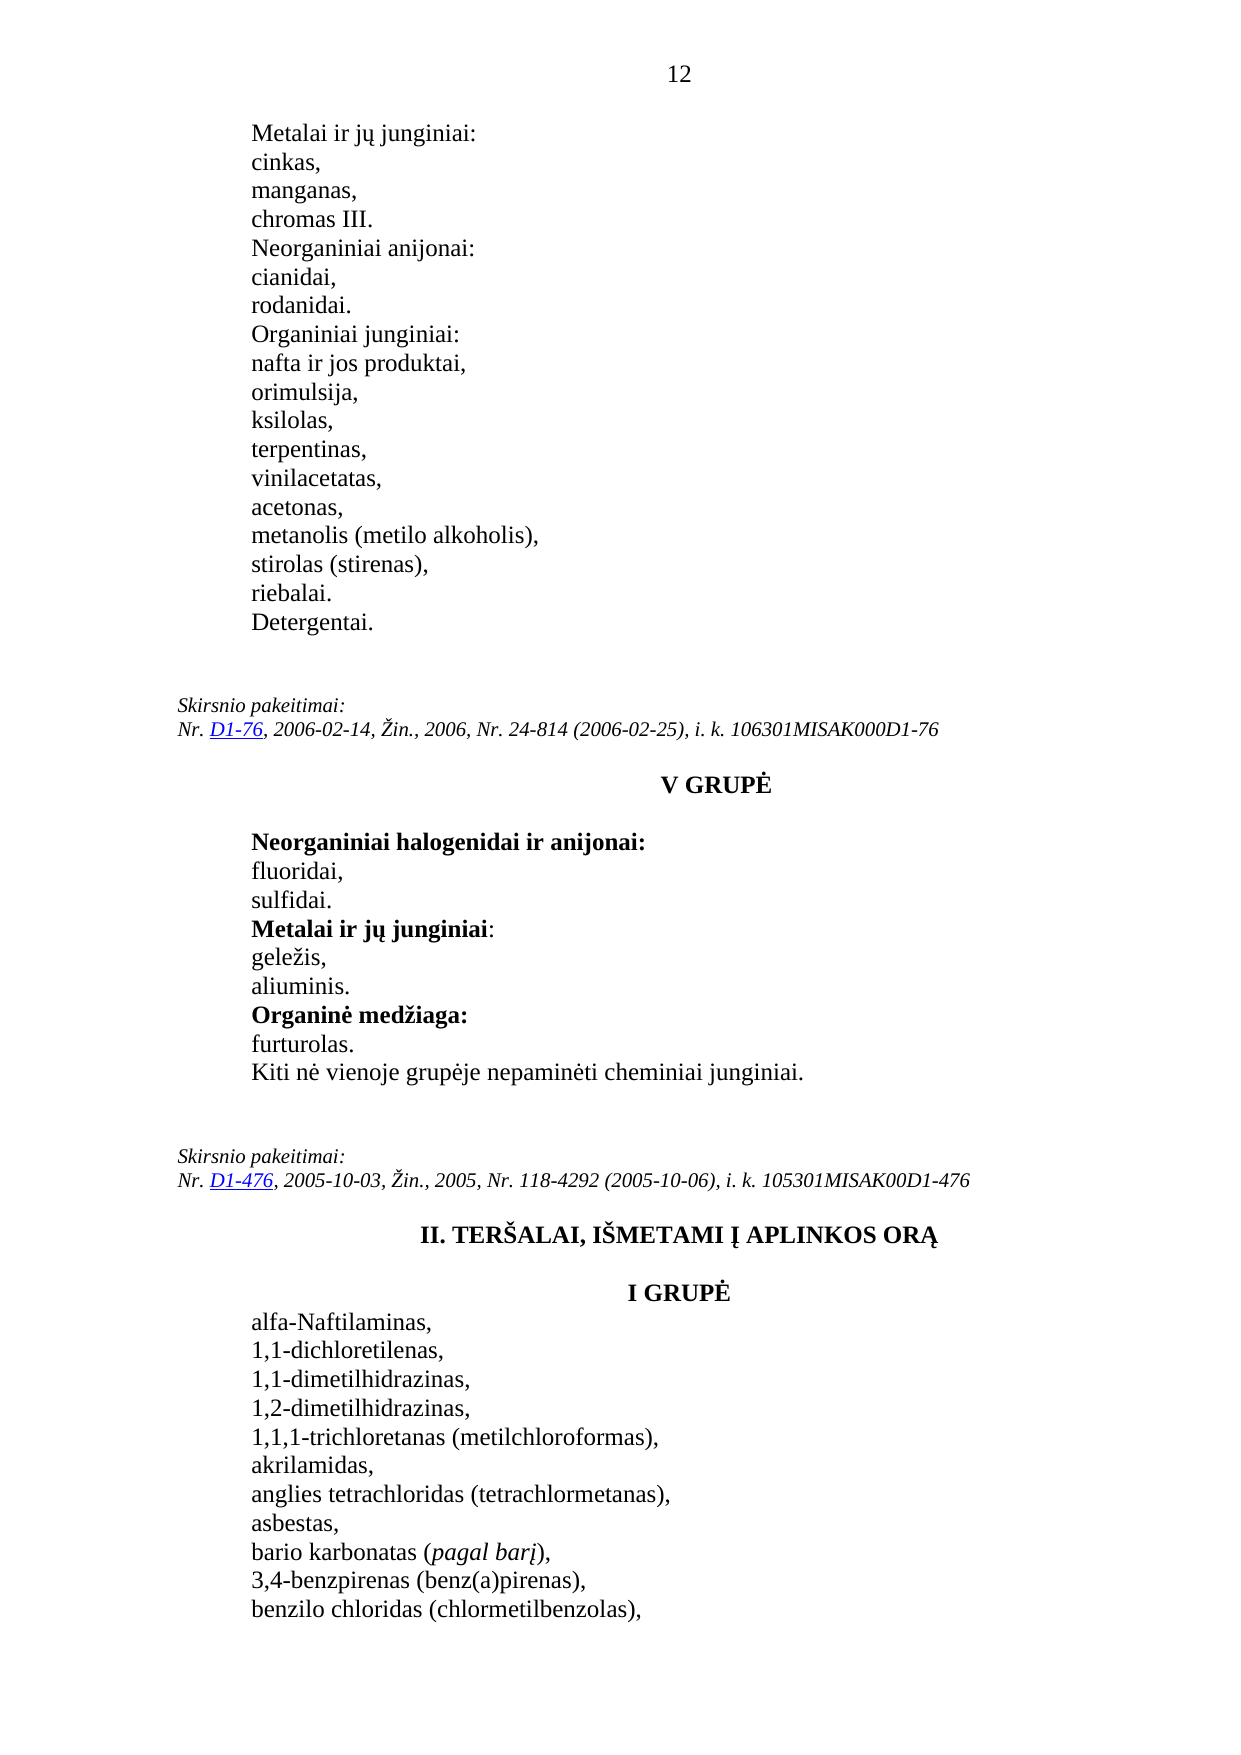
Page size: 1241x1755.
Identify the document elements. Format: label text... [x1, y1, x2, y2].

text 1,2-dimetilhidrazinas, [177, 1393, 1181, 1422]
text asbestas, [177, 1508, 1181, 1537]
text 1,1,1-trichloretanas (metilchloroformas), [177, 1422, 1181, 1451]
text aliuminis. [177, 971, 1181, 1000]
text akrilamidas, [177, 1451, 1181, 1479]
text Skirsnio pakeitimai: [177, 693, 1181, 717]
text Neorganiniai halogenidai ir anijonai: [177, 827, 1181, 856]
text acetonas, [177, 492, 1181, 521]
text bario karbonatas (pagal barį), [177, 1537, 1181, 1566]
text manganas, [177, 176, 1181, 204]
text alfa-Naftilaminas, [177, 1307, 1181, 1336]
text fluoridai, [177, 856, 1181, 885]
text nafta ir jos produktai, [177, 348, 1181, 377]
text sulfidai. [177, 885, 1181, 914]
text terpentinas, [177, 434, 1181, 463]
text orimulsija, [177, 377, 1181, 406]
text chromas III. [177, 204, 1181, 233]
text I grupė [177, 1278, 1181, 1307]
text Organiniai junginiai: [177, 319, 1181, 348]
text cinkas, [177, 147, 1181, 176]
text furturolas. [177, 1029, 1181, 1057]
text II. TERŠALAI, IŠMETAMI Į APLINKOS ORĄ [177, 1221, 1181, 1249]
text Organinė medžiaga: [177, 1000, 1181, 1029]
text stirolas (stirenas), [177, 549, 1181, 578]
text benzilo chloridas (chlormetilbenzolas), [177, 1594, 1181, 1623]
text Nr. D1-476, 2005-10-03, Žin., 2005, Nr. 118-4292 (2005-10-06), i. k. 105301MISAK00D1-476 [177, 1168, 1181, 1192]
text Metalai ir jų junginiai: [177, 914, 1181, 942]
text riebalai. [177, 578, 1181, 607]
text Detergentai. [177, 607, 1181, 636]
text 1,1-dimetilhidrazinas, [177, 1364, 1181, 1393]
text anglies tetrachloridas (tetrachlormetanas), [177, 1479, 1181, 1508]
text V GRUPĖ [177, 770, 1181, 799]
text 1,1-dichloretilenas, [177, 1336, 1181, 1364]
text Kiti nė vienoje grupėje nepaminėti cheminiai junginiai. [177, 1057, 1181, 1086]
text Neorganiniai anijonai: [177, 233, 1181, 262]
text Nr. D1-76, 2006-02-14, Žin., 2006, Nr. 24-814 (2006-02-25), i. k. 106301MISAK000D1-76 [177, 717, 1181, 741]
text Skirsnio pakeitimai: [177, 1144, 1181, 1168]
text geležis, [177, 942, 1181, 971]
text 3,4-benzpirenas (benz(a)pirenas), [177, 1566, 1181, 1594]
text cianidai, [177, 262, 1181, 291]
text rodanidai. [177, 291, 1181, 319]
text ksilolas, [177, 406, 1181, 434]
text vinilacetatas, [177, 463, 1181, 492]
text Metalai ir jų junginiai: [177, 118, 1181, 147]
text metanolis (metilo alkoholis), [177, 521, 1181, 549]
